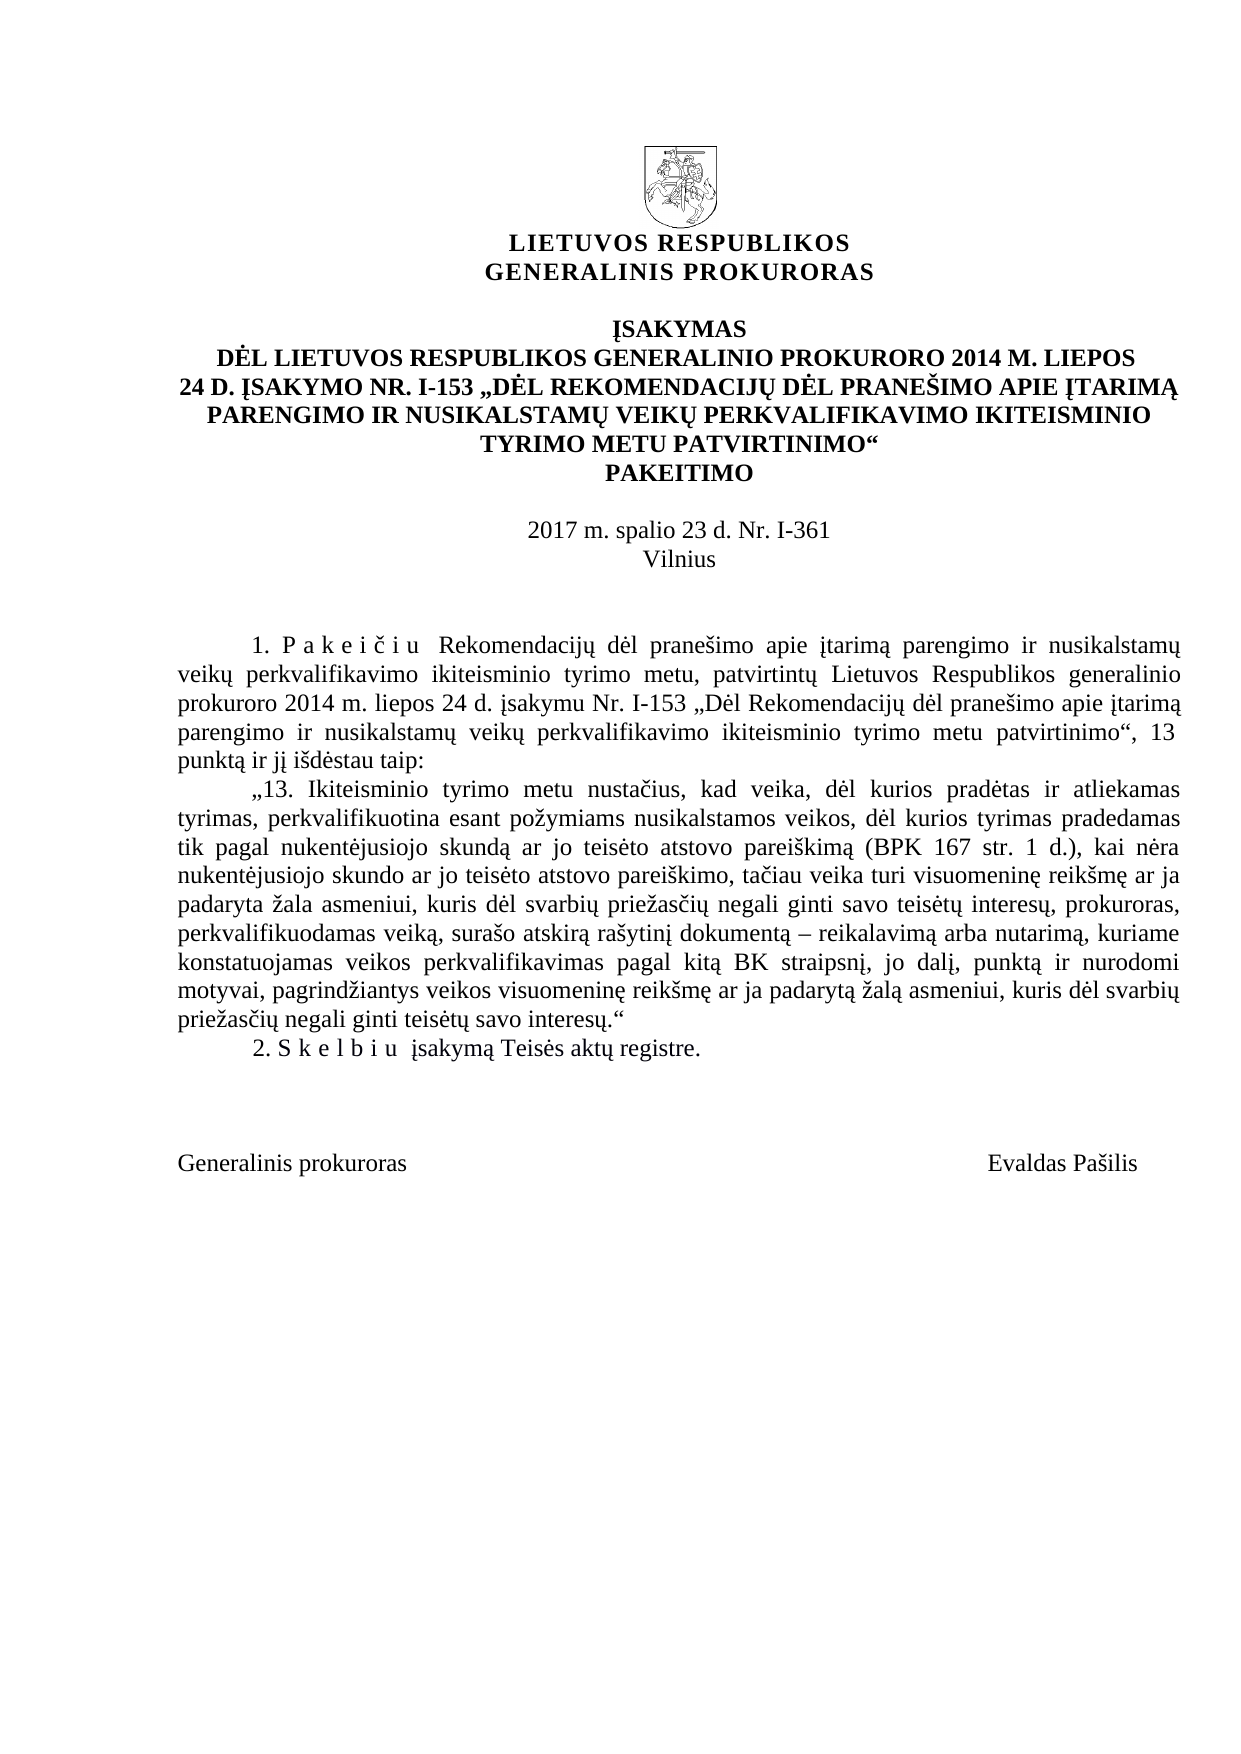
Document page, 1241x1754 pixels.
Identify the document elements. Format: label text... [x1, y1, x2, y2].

text 1. Pakeičiu Rekomendacijų dėl pranešimo apie įtarimą parengimo ir nusikalstamų veikų perkvalifikavimo ikiteisminio tyrimo metu, patvirtintų Lietuvos Respublikos generalinio prokuroro 2014 m. liepos 24 d. įsakymu Nr. I-153 „Dėl Rekomendacijų dėl pranešimo apie įtarimą parengimo ir nusikalstamų veikų perkvalifikavimo ikiteisminio tyrimo metu patvirtinimo“, 13 punktą ir jį išdėstau taip: [177, 631, 1181, 774]
text Vilnius [177, 544, 1181, 573]
text Generalinis prokuroras Evaldas Pašilis [177, 1148, 1181, 1177]
text LIETUVOS RESPUBLIKOS [177, 228, 1181, 257]
text 2017 m. spalio 23 d. Nr. I-361 [177, 516, 1181, 544]
text „13. Ikiteisminio tyrimo metu nustačius, kad veika, dėl kurios pradėtas ir atliekamas tyrimas, perkvalifikuotina esant požymiams nusikalstamos veikos, dėl kurios tyrimas pradedamas tik pagal nukentėjusiojo skundą ar jo teisėto atstovo pareiškimą (BPK 167 str. 1 d.), kai nėra nukentėjusiojo skundo ar jo teisėto atstovo pareiškimo, tačiau veika turi visuomeninę reikšmę ar ja padaryta žala asmeniui, kuris dėl svarbių priežasčių negali ginti savo teisėtų interesų, prokuroras, perkvalifikuodamas veiką, surašo atskirą rašytinį dokumentą – reikalavimą arba nutarimą, kuriame konstatuojamas veikos perkvalifikavimas pagal kitą BK straipsnį, jo dalį, punktą ir nurodomi motyvai, pagrindžiantys veikos visuomeninę reikšmę ar ja padarytą žalą asmeniui, kuris dėl svarbių priežasčių negali ginti teisėtų savo interesų.“ [177, 774, 1181, 1033]
text PAKEITIMO [177, 458, 1181, 487]
text 2. Skelbiu įsakymą Teisės aktų registre. [177, 1033, 1181, 1062]
text GENERALINIS PROKURORAS [177, 257, 1181, 286]
text įsakymas [177, 314, 1181, 343]
text 24 D. ĮSAKYMO NR. i-153 „DĖL rekomendacijų dėl pranešimo apie įtarimą parengimo ir nusikalstamų veikų perkvalifikavimo ikiteisminio tyrimo metu patvirtinimo“ [177, 372, 1181, 458]
text DĖL LIETUVOS RESPUBLIKOS GENERALINIO PROKURORO 2014 M. Liepos [177, 343, 1181, 372]
